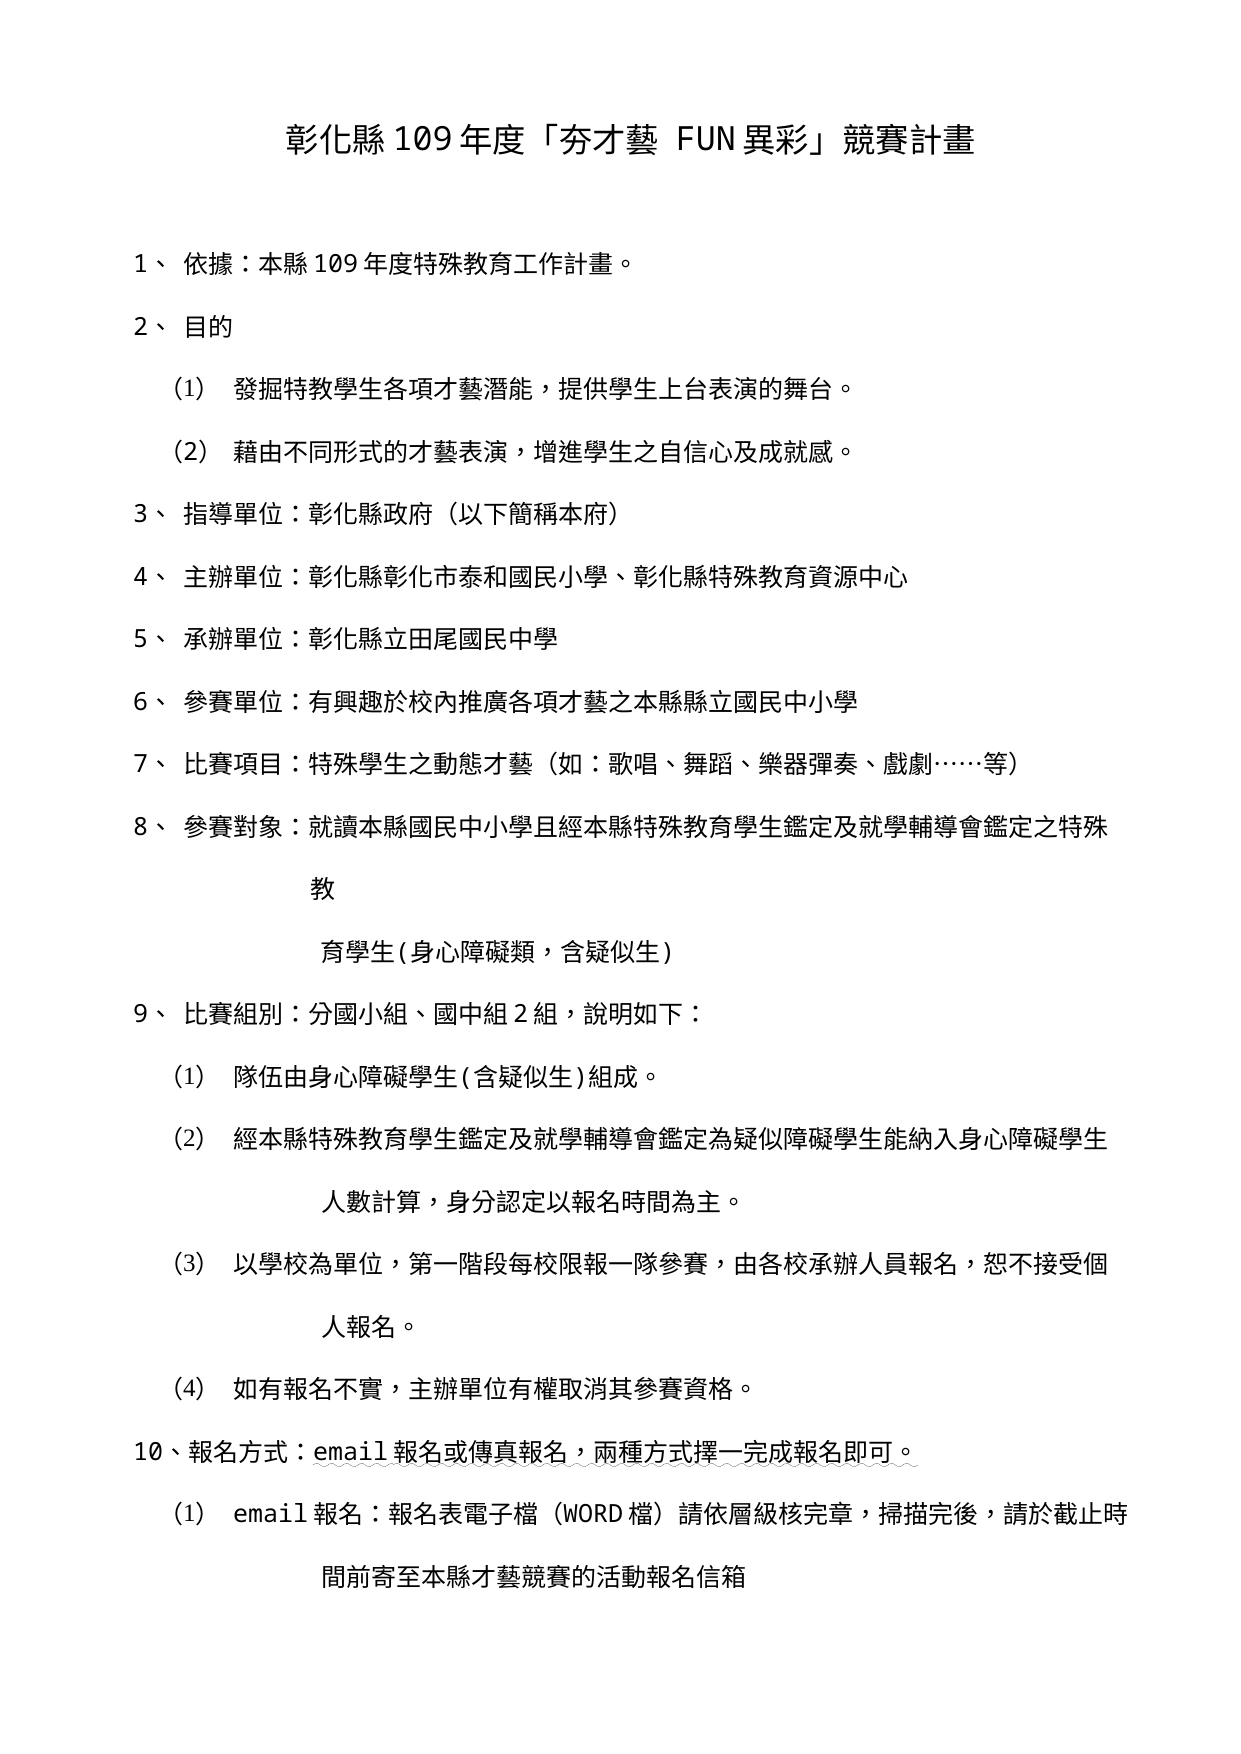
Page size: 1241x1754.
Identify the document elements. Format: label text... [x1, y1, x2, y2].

list 依據：本縣109年度特殊教育工作計畫。 [133, 221, 1128, 284]
list email報名：報名表電子檔（WORD檔）請依層級核完章，掃描完後，請於截止時間前寄至本縣才藝競賽的活動報名信箱 [158, 1471, 1128, 1596]
text 育學生(身心障礙類，含疑似生) [260, 909, 1128, 971]
list 參賽對象：就讀本縣國民中小學且經本縣特殊教育學生鑑定及就學輔導會鑑定之特殊教 [133, 784, 1128, 909]
list 比賽項目：特殊學生之動態才藝（如：歌唱、舞蹈、樂器彈奏、戲劇……等） [133, 721, 1128, 784]
text 彰化縣109年度「夯才藝 FUN異彩」競賽計畫 [133, 96, 1128, 159]
list 隊伍由身心障礙學生(含疑似生)組成。 [158, 1034, 1128, 1096]
list 報名方式：email報名或傳真報名，兩種方式擇一完成報名即可。 [133, 1409, 1128, 1471]
list 如有報名不實，主辦單位有權取消其參賽資格。 [158, 1346, 1128, 1409]
list 發掘特教學生各項才藝潛能，提供學生上台表演的舞台。 [158, 346, 1128, 409]
list 目的 [133, 284, 1128, 346]
list 指導單位：彰化縣政府（以下簡稱本府） [133, 471, 1128, 534]
list 比賽組別：分國小組、國中組2組，說明如下： [133, 971, 1128, 1034]
list 經本縣特殊教育學生鑑定及就學輔導會鑑定為疑似障礙學生能納入身心障礙學生人數計算，身分認定以報名時間為主。 [158, 1096, 1128, 1221]
list 參賽單位：有興趣於校內推廣各項才藝之本縣縣立國民中小學 [133, 659, 1128, 721]
list 藉由不同形式的才藝表演，增進學生之自信心及成就感。 [158, 409, 1128, 471]
list 主辦單位：彰化縣彰化市泰和國民小學、彰化縣特殊教育資源中心 [133, 534, 1128, 596]
list 以學校為單位，第一階段每校限報一隊參賽，由各校承辦人員報名，恕不接受個人報名。 [158, 1221, 1128, 1346]
list 承辦單位：彰化縣立田尾國民中學 [133, 596, 1128, 659]
